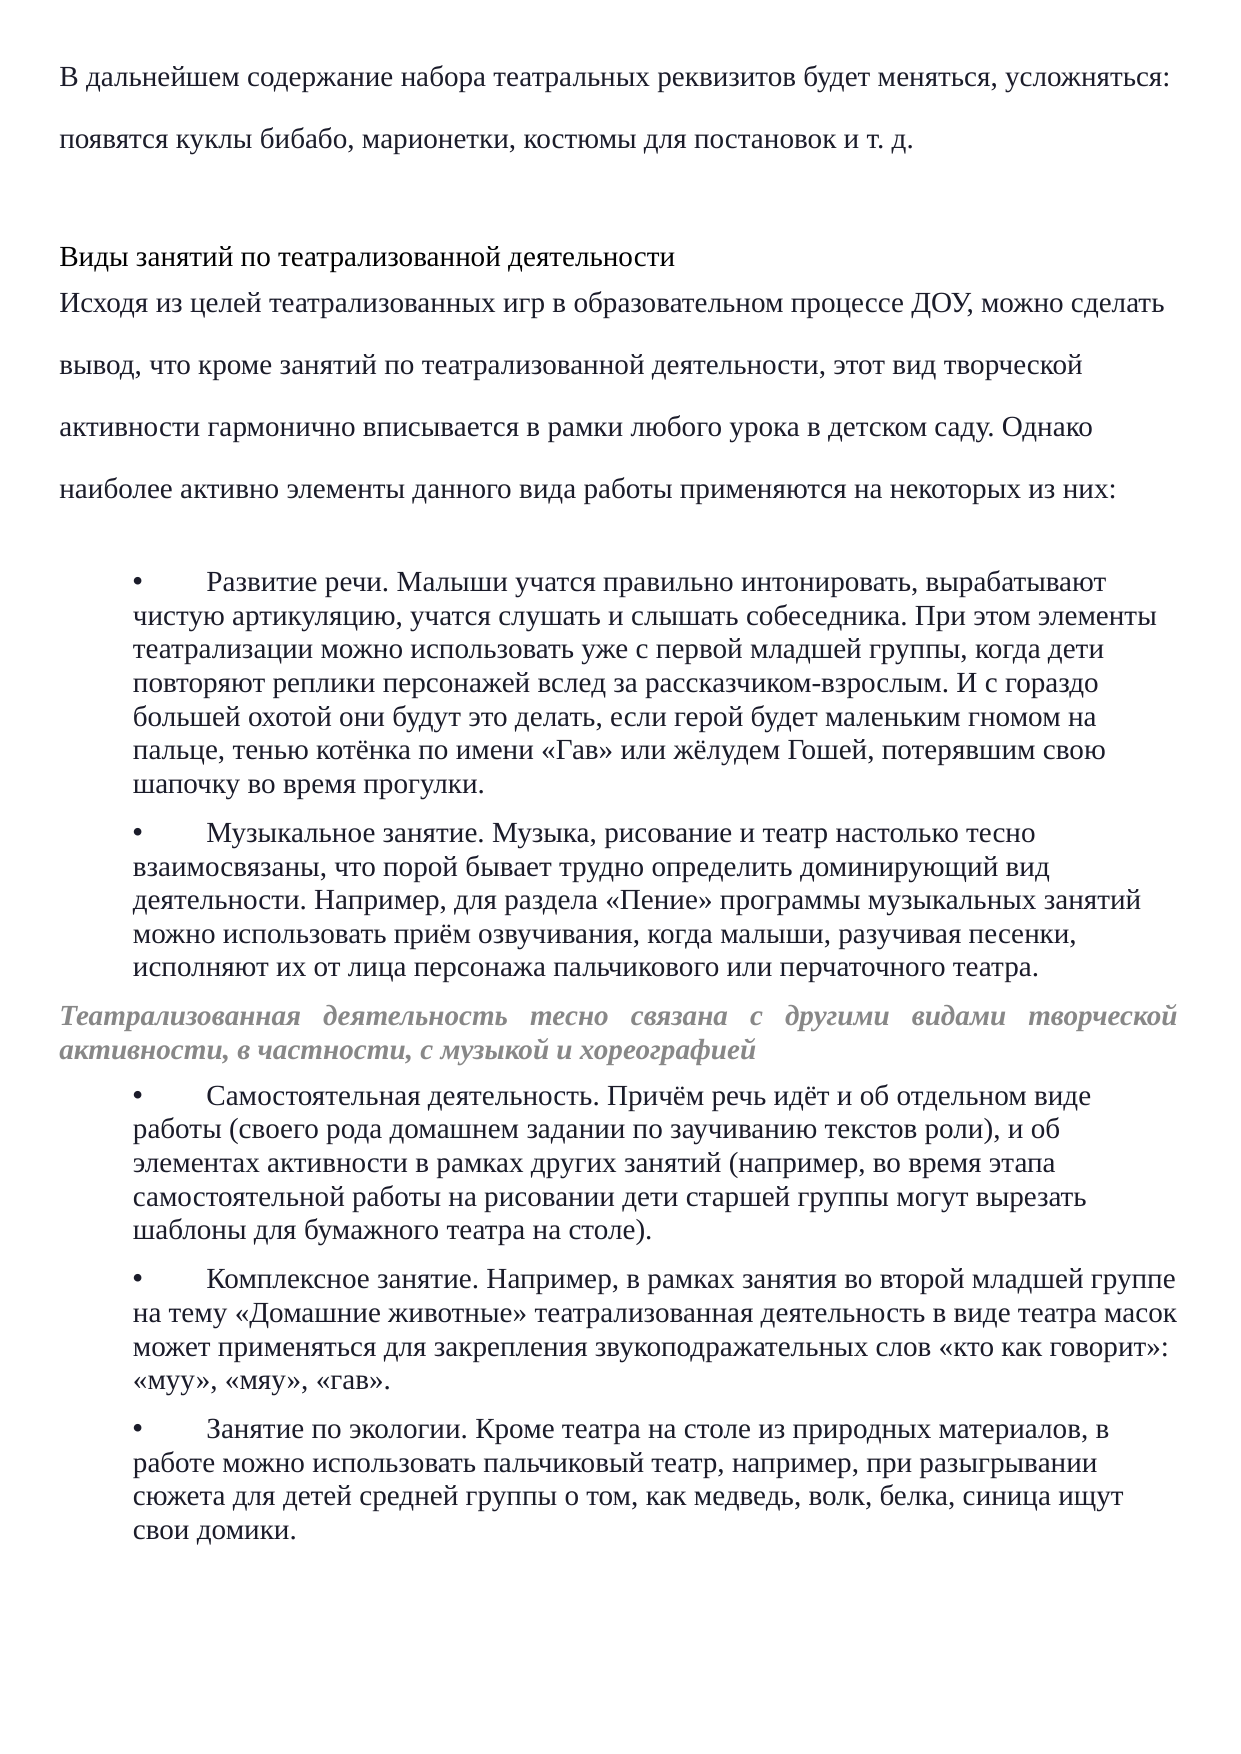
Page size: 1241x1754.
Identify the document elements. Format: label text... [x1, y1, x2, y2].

text В дальнейшем содержание набора театральных реквизитов будет меняться, усложняться: появятся куклы бибабо, марионетки, костюмы для постановок и т. д. [59, 59, 1181, 154]
list Занятие по экологии. Кроме театра на столе из природных материалов, в работе можно использовать пальчиковый театр, например, при разыгрывании сюжета для детей средней группы о том, как медведь, волк, белка, синица ищут свои домики. [133, 1411, 1181, 1546]
list Музыкальное занятие. Музыка, рисование и театр настолько тесно взаимосвязаны, что порой бывает трудно определить доминирующий вид деятельности. Например, для раздела «Пение» программы музыкальных занятий можно использовать приём озвучивания, когда малыши, разучивая песенки, исполняют их от лица персонажа пальчикового или перчаточного театра. [133, 815, 1181, 983]
subtitle Виды занятий по театрализованной деятельности [59, 239, 1181, 273]
list Самостоятельная деятельность. Причём речь идёт и об отдельном виде работы (своего рода домашнем задании по заучиванию текстов роли), и об элементах активности в рамках других занятий (например, во время этапа самостоятельной работы на рисовании дети старшей группы могут вырезать шаблоны для бумажного театра на столе). [133, 1078, 1181, 1246]
text Исходя из целей театрализованных игр в образовательном процессе ДОУ, можно сделать вывод, что кроме занятий по театрализованной деятельности, этот вид творческой активности гармонично вписывается в рамки любого урока в детском саду. Однако наиболее активно элементы данного вида работы применяются на некоторых из них: [59, 285, 1181, 505]
list Развитие речи. Малыши учатся правильно интонировать, вырабатывают чистую артикуляцию, учатся слушать и слышать собеседника. При этом элементы театрализации можно использовать уже с первой младшей группы, когда дети повторяют реплики персонажей вслед за рассказчиком-взрослым. И с гораздо большей охотой они будут это делать, если герой будет маленьким гномом на пальце, тенью котёнка по имени «Гав» или жёлудем Гошей, потерявшим свою шапочку во время прогулки. [133, 564, 1181, 799]
text Театрализованная деятельность тесно связана с другими видами творческой активности, в частности, с музыкой и хореографией [59, 998, 1181, 1066]
list Комплексное занятие. Например, в рамках занятия во второй младшей группе на тему «Домашние животные» театрализованная деятельность в виде театра масок может применяться для закрепления звукоподражательных слов «кто как говорит»: «муу», «мяу», «гав». [133, 1261, 1181, 1396]
